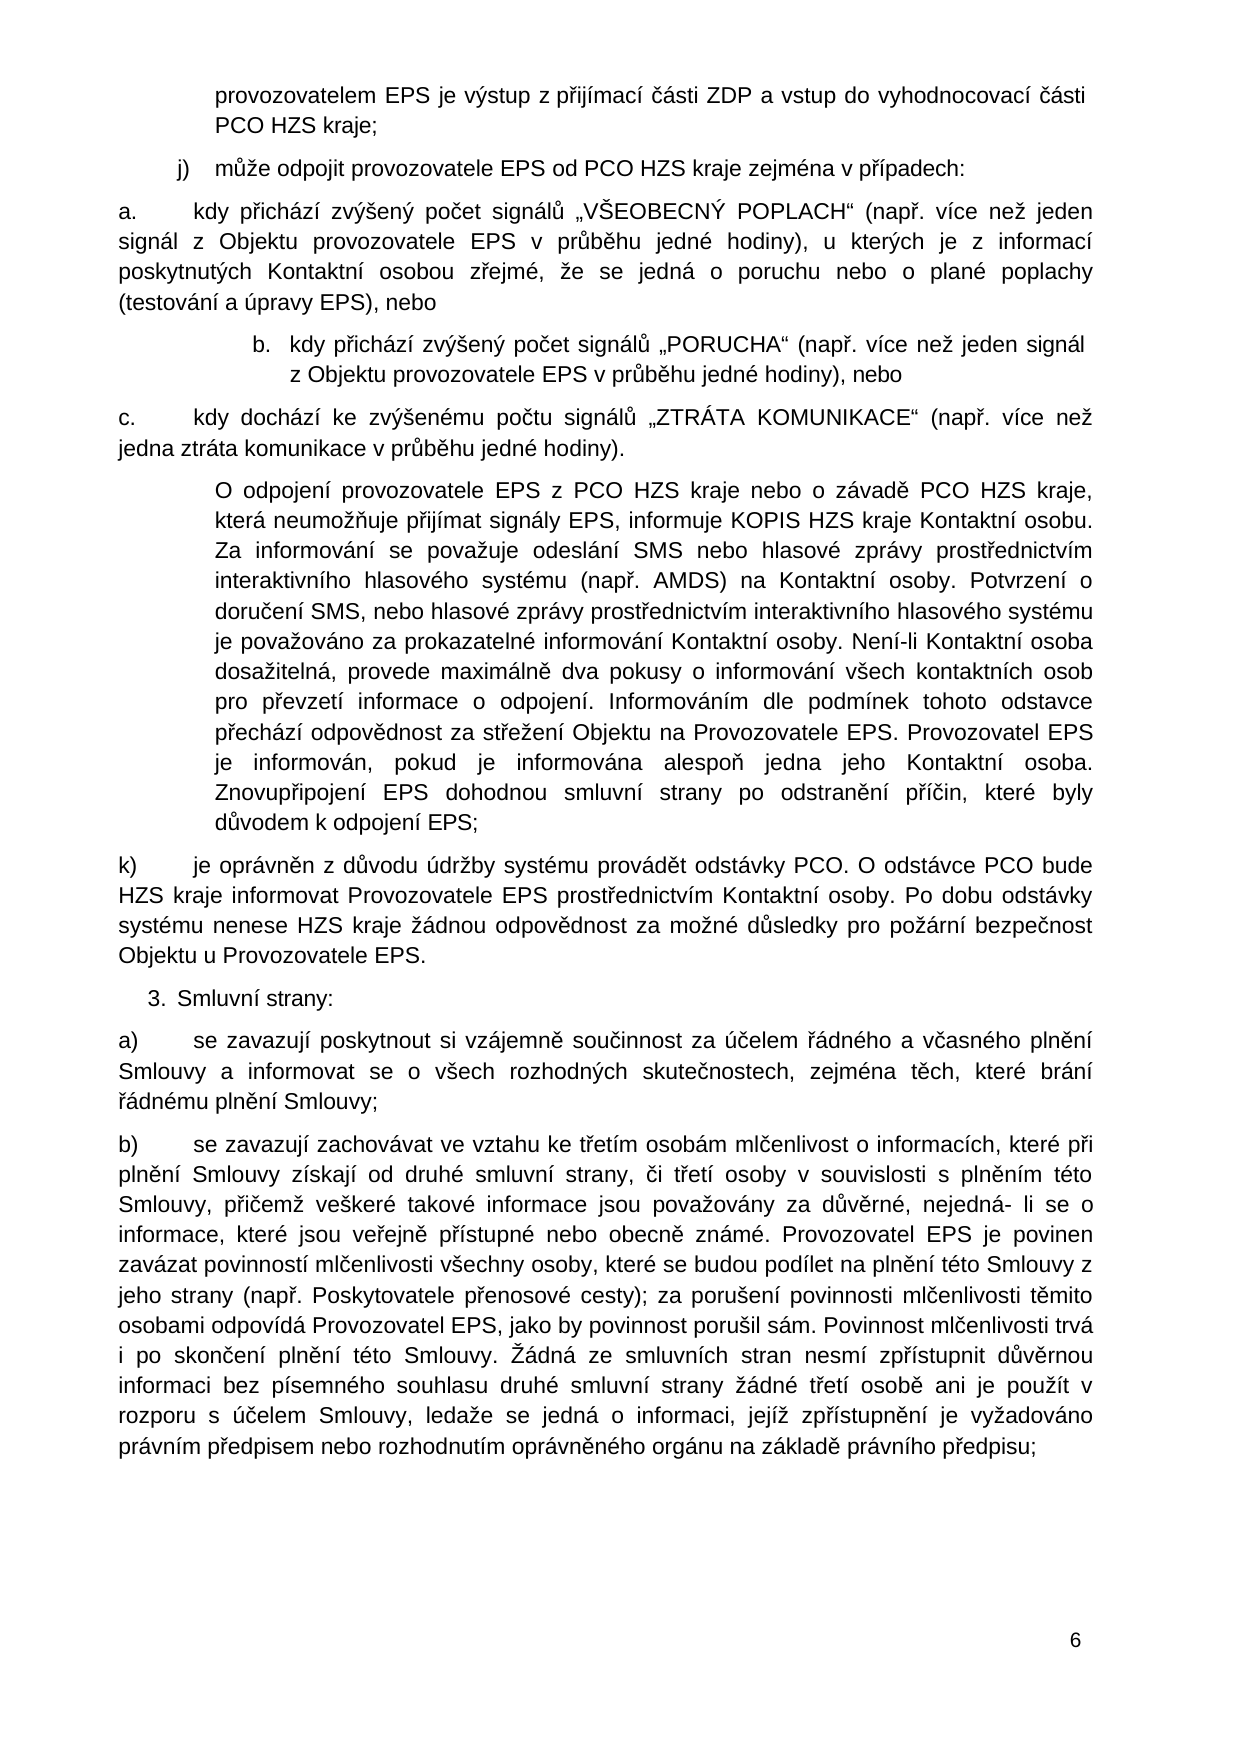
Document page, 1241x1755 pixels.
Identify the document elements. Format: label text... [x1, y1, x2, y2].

list se zavazují poskytnout si vzájemně součinnost za účelem řádného a včasného plnění Smlouvy a informovat se o všech rozhodných skutečnostech, zejména těch, které brání řádnému plnění Smlouvy; [118, 1027, 1093, 1114]
text provozovatelem EPS je výstup z přijímací části ZDP a vstup do vyhodnocovací části [214, 82, 1152, 108]
list kdy přichází zvýšený počet signálů „PORUCHA“ (např. více než jeden signál [252, 331, 1152, 358]
list kdy dochází ke zvýšenému počtu signálů „ZTRÁTA KOMUNIKACE“ (např. více než jedna ztráta komunikace v průběhu jedné hodiny). [118, 404, 1093, 461]
list se zavazují zachovávat ve vztahu ke třetím osobám mlčenlivost o informacích, které při plnění Smlouvy získají od druhé smluvní strany, či třetí osoby v souvislosti s plněním této Smlouvy, přičemž veškeré takové informace jsou považovány za důvěrné, nejedná- li se o informace, které jsou veřejně přístupné nebo obecně známé. Provozovatel EPS je povinen zavázat povinností mlčenlivosti všechny osoby, které se budou podílet na plnění této Smlouvy z jeho strany (např. Poskytovatele přenosové cesty); za porušení povinnosti mlčenlivosti těmito osobami odpovídá Provozovatel EPS, jako by povinnost porušil sám. Povinnost mlčenlivosti trvá i po skončení plnění této Smlouvy. Žádná ze smluvních stran nesmí zpřístupnit důvěrnou informaci bez písemného souhlasu druhé smluvní strany žádné třetí osobě ani je použít v rozporu s účelem Smlouvy, ledaže se jedná o informaci, jejíž zpřístupnění je vyžadováno právním předpisem nebo rozhodnutím oprávněného orgánu na základě právního předpisu; [118, 1131, 1094, 1459]
list může odpojit provozovatele EPS od PCO HZS kraje zejména v případech: [177, 155, 1152, 181]
list je oprávněn z důvodu údržby systému provádět odstávky PCO. O odstávce PCO bude HZS kraje informovat Provozovatele EPS prostřednictvím Kontaktní osoby. Po dobu odstávky systému nenese HZS kraje žádnou odpovědnost za možné důsledky pro požární bezpečnost Objektu u Provozovatele EPS. [118, 852, 1093, 969]
text z Objektu provozovatele EPS v průběhu jedné hodiny), nebo [289, 361, 1152, 388]
text O odpojení provozovatele EPS z PCO HZS kraje nebo o závadě PCO HZS kraje, která neumožňuje přijímat signály EPS, informuje KOPIS HZS kraje Kontaktní osobu. Za informování se považuje odeslání SMS nebo hlasové zprávy prostřednictvím interaktivního hlasového systému (např. AMDS) na Kontaktní osoby. Potvrzení o doručení SMS, nebo hlasové zprávy prostřednictvím interaktivního hlasového systému je považováno za prokazatelné informování Kontaktní osoby. Není-li Kontaktní osoba dosažitelná, provede maximálně dva pokusy o informování všech kontaktních osob pro převzetí informace o odpojení. Informováním dle podmínek tohoto odstavce přechází odpovědnost za střežení Objektu na Provozovatele EPS. Provozovatel EPS je informován, pokud je informována alespoň jedna jeho Kontaktní osoba. Znovupřipojení EPS dohodnou smluvní strany po odstranění příčin, které byly důvodem k odpojení EPS; [214, 477, 1094, 835]
text PCO HZS kraje; [214, 112, 1152, 139]
list Smluvní strany: [147, 985, 1152, 1011]
list kdy přichází zvýšený počet signálů „VŠEOBECNÝ POPLACH“ (např. více než jeden signál z Objektu provozovatele EPS v průběhu jedné hodiny), u kterých je z informací poskytnutých Kontaktní osobou zřejmé, že se jedná o poruchu nebo o plané poplachy (testování a úpravy EPS), nebo [118, 198, 1093, 315]
